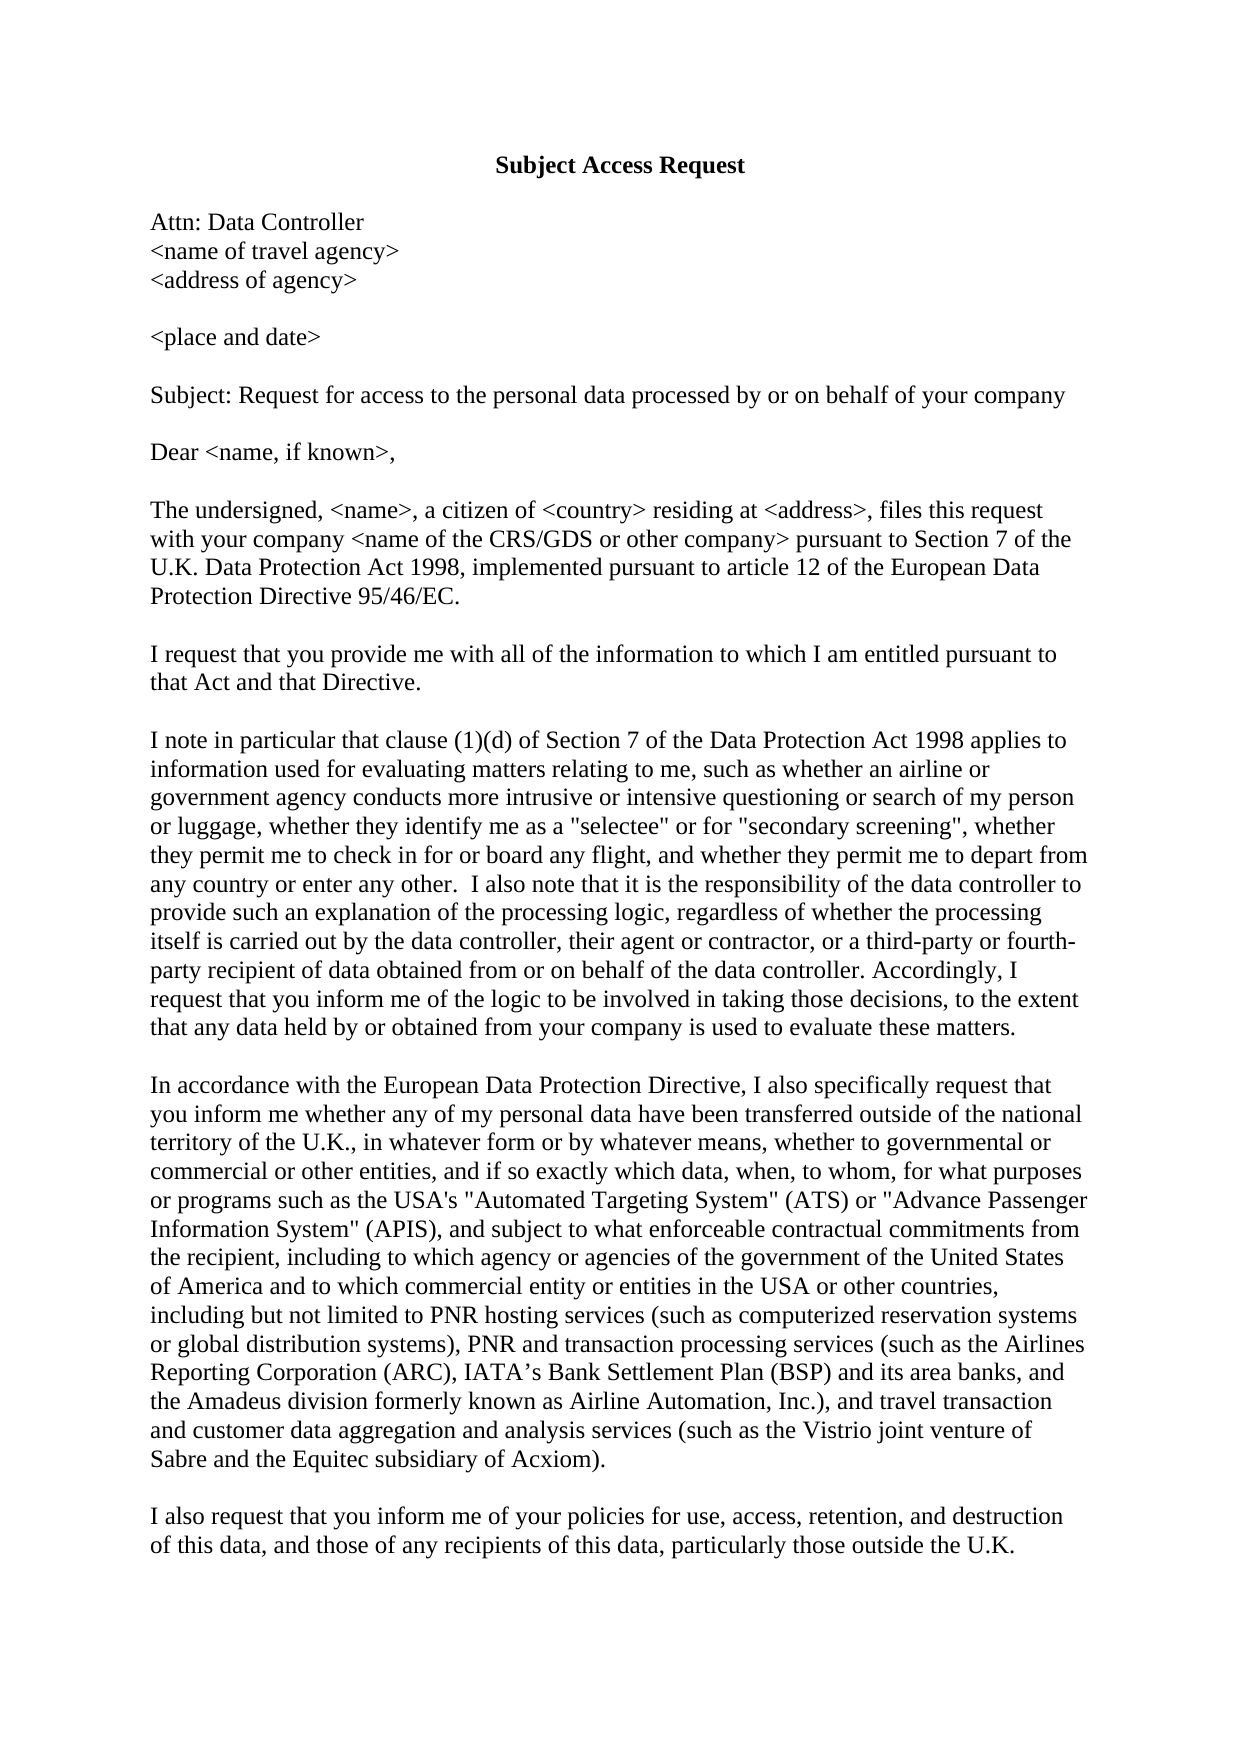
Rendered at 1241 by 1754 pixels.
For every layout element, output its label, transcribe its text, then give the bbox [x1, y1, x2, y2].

text I also request that you inform me of your policies for use, access, retention, and destruction of this data, and those of any recipients of this data, particularly those outside the U.K. [150, 1501, 1090, 1559]
text <address of agency> [150, 265, 1090, 294]
text I note in particular that clause (1)(d) of Section 7 of the Data Protection Act 1998 applies to information used for evaluating matters relating to me, such as whether an airline or government agency conducts more intrusive or intensive questioning or search of my person or luggage, whether they identify me as a "selectee" or for "secondary screening", whether they permit me to check in for or board any flight, and whether they permit me to depart from any country or enter any other. I also note that it is the responsibility of the data controller to provide such an explanation of the processing logic, regardless of whether the processing itself is carried out by the data controller, their agent or contractor, or a third-party or fourth-party recipient of data obtained from or on behalf of the data controller. Accordingly, I request that you inform me of the logic to be involved in taking those decisions, to the extent that any data held by or obtained from your company is used to evaluate these matters. [150, 725, 1090, 1041]
text Attn: Data Controller [150, 207, 1090, 236]
text <name of travel agency> [150, 236, 1090, 265]
text Dear <name, if known>, [150, 437, 1090, 466]
text The undersigned, <name>, a citizen of <country> residing at <address>, files this request with your company <name of the CRS/GDS or other company> pursuant to Section 7 of the U.K. Data Protection Act 1998, implemented pursuant to article 12 of the European Data Protection Directive 95/46/EC. [150, 495, 1090, 610]
text I request that you provide me with all of the information to which I am entitled pursuant to that Act and that Directive. [150, 639, 1090, 696]
text Subject: Request for access to the personal data processed by or on behalf of your company [150, 380, 1090, 409]
text Subject Access Request [150, 150, 1090, 179]
text In accordance with the European Data Protection Directive, I also specifically request that you inform me whether any of my personal data have been transferred outside of the national territory of the U.K., in whatever form or by whatever means, whether to governmental or commercial or other entities, and if so exactly which data, when, to whom, for what purposes or programs such as the USA's "Automated Targeting System" (ATS) or "Advance Passenger Information System" (APIS), and subject to what enforceable contractual commitments from the recipient, including to which agency or agencies of the government of the United States of America and to which commercial entity or entities in the USA or other countries, including but not limited to PNR hosting services (such as computerized reservation systems or global distribution systems), PNR and transaction processing services (such as the Airlines Reporting Corporation (ARC), IATA’s Bank Settlement Plan (BSP) and its area banks, and the Amadeus division formerly known as Airline Automation, Inc.), and travel transaction and customer data aggregation and analysis services (such as the Vistrio joint venture of Sabre and the Equitec subsidiary of Acxiom). [150, 1070, 1090, 1472]
text <place and date> [150, 322, 1090, 351]
